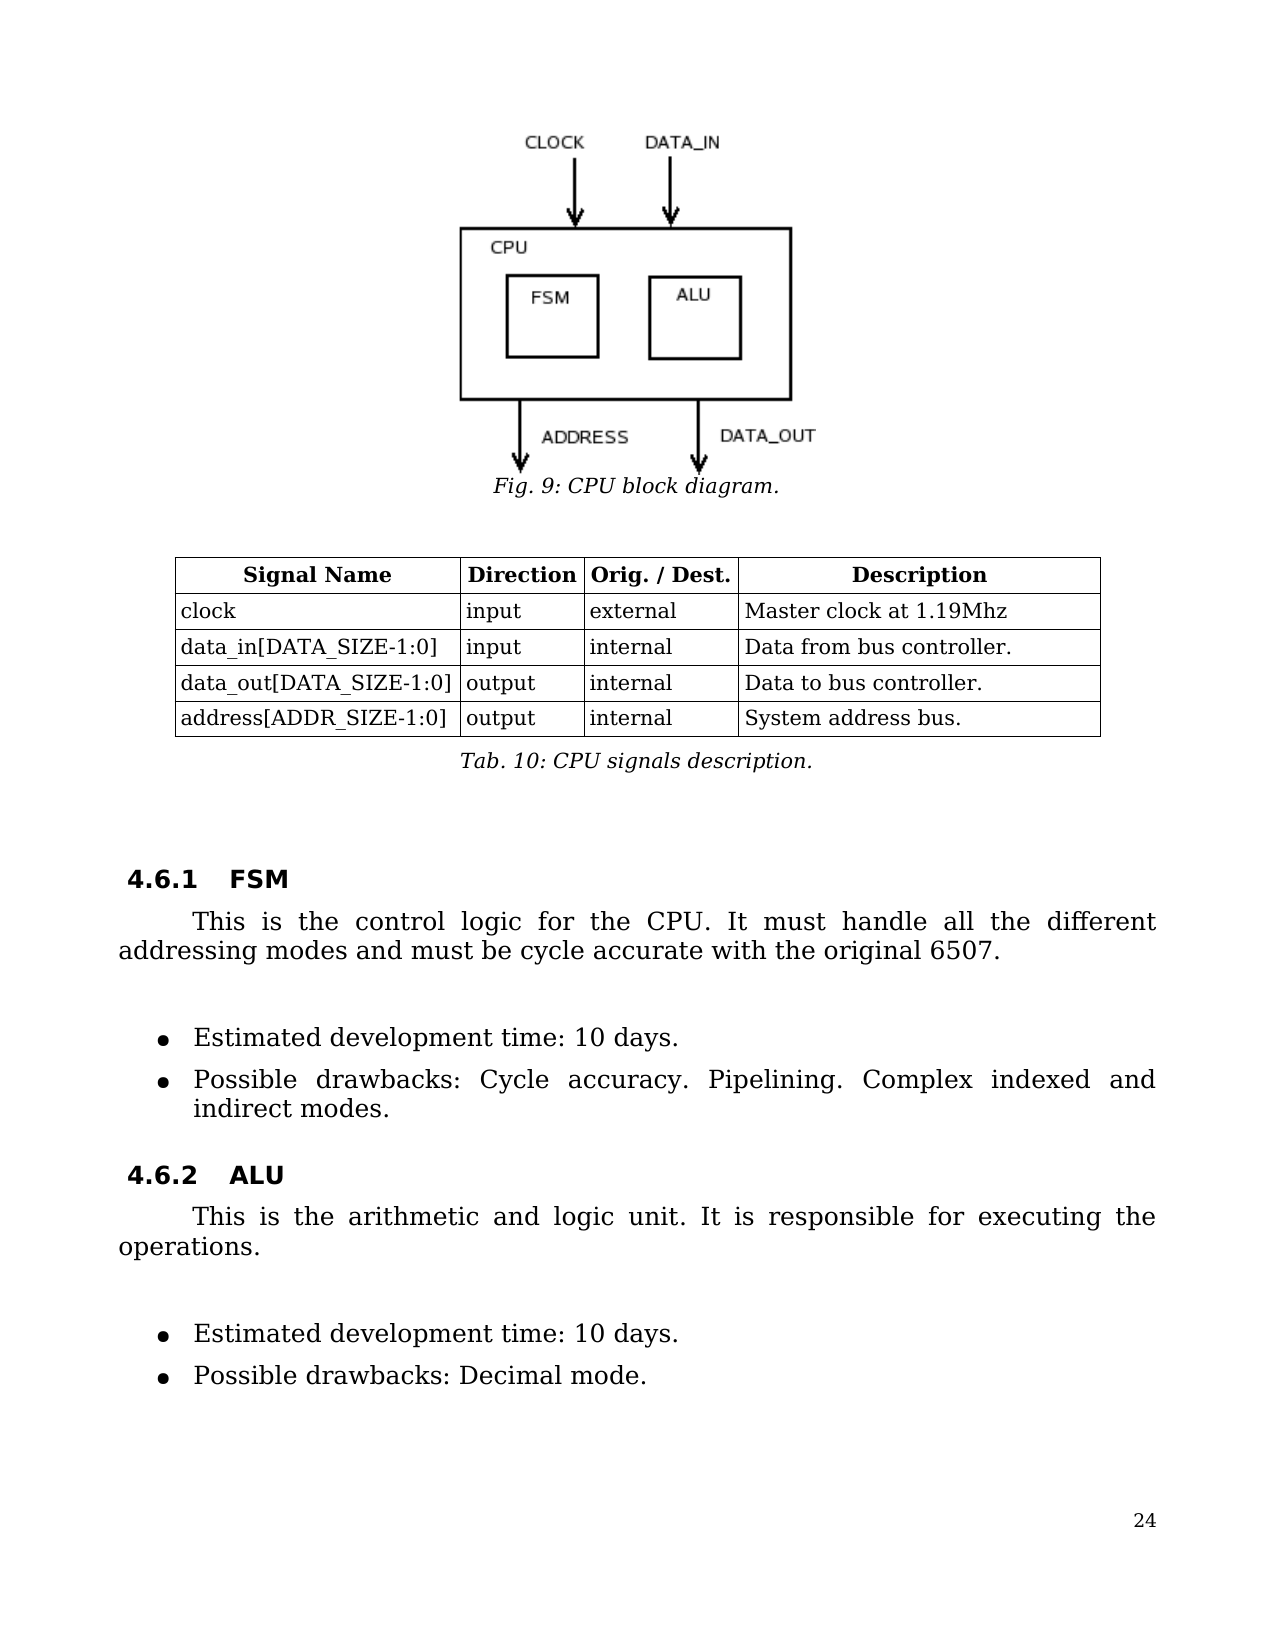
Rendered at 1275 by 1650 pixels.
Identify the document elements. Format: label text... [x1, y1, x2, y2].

table_cell input [461, 630, 584, 665]
text Tab. 10: CPU signals description. [118, 749, 1157, 773]
text Fig. 9: CPU block diagram. [459, 475, 816, 499]
table_cell data_in[DATA_SIZE-1:0] [176, 630, 460, 665]
table_cell Data to bus controller. [739, 666, 1100, 701]
table_cell output [461, 666, 584, 701]
list Possible drawbacks: Decimal mode. [156, 1361, 1157, 1390]
list Estimated development time: 10 days. [156, 1023, 1157, 1052]
list Estimated development time: 10 days. [156, 1319, 1157, 1348]
table_cell Master clock at 1.19Mhz [739, 594, 1100, 629]
picture [459, 130, 816, 475]
table_cell internal [585, 702, 738, 736]
table_cell internal [585, 666, 738, 701]
table_cell address[ADDR_SIZE-1:0] [176, 702, 460, 736]
table_cell clock [176, 594, 460, 629]
subtitle FSM [118, 865, 1157, 894]
text This is the arithmetic and logic unit. It is responsible for executing the operations. [118, 1202, 1157, 1261]
table_cell input [461, 594, 584, 629]
table_cell data_out[DATA_SIZE-1:0] [176, 666, 460, 701]
table_cell internal [585, 630, 738, 665]
table_header Orig. / Dest. [585, 558, 738, 593]
text This is the control logic for the CPU. It must handle all the different addressing modes and must be cycle accurate with the original 6507. [118, 907, 1157, 965]
table_cell external [585, 594, 738, 629]
table_cell output [461, 702, 584, 736]
subtitle ALU [118, 1161, 1157, 1190]
table_header Description [739, 558, 1100, 593]
table_header Signal Name [176, 558, 460, 593]
table_header Direction [461, 558, 584, 593]
table_cell System address bus. [739, 702, 1100, 736]
table_cell Data from bus controller. [739, 630, 1100, 665]
list Possible drawbacks: Cycle accuracy. Pipelining. Complex indexed and indirect modes. [156, 1065, 1157, 1123]
